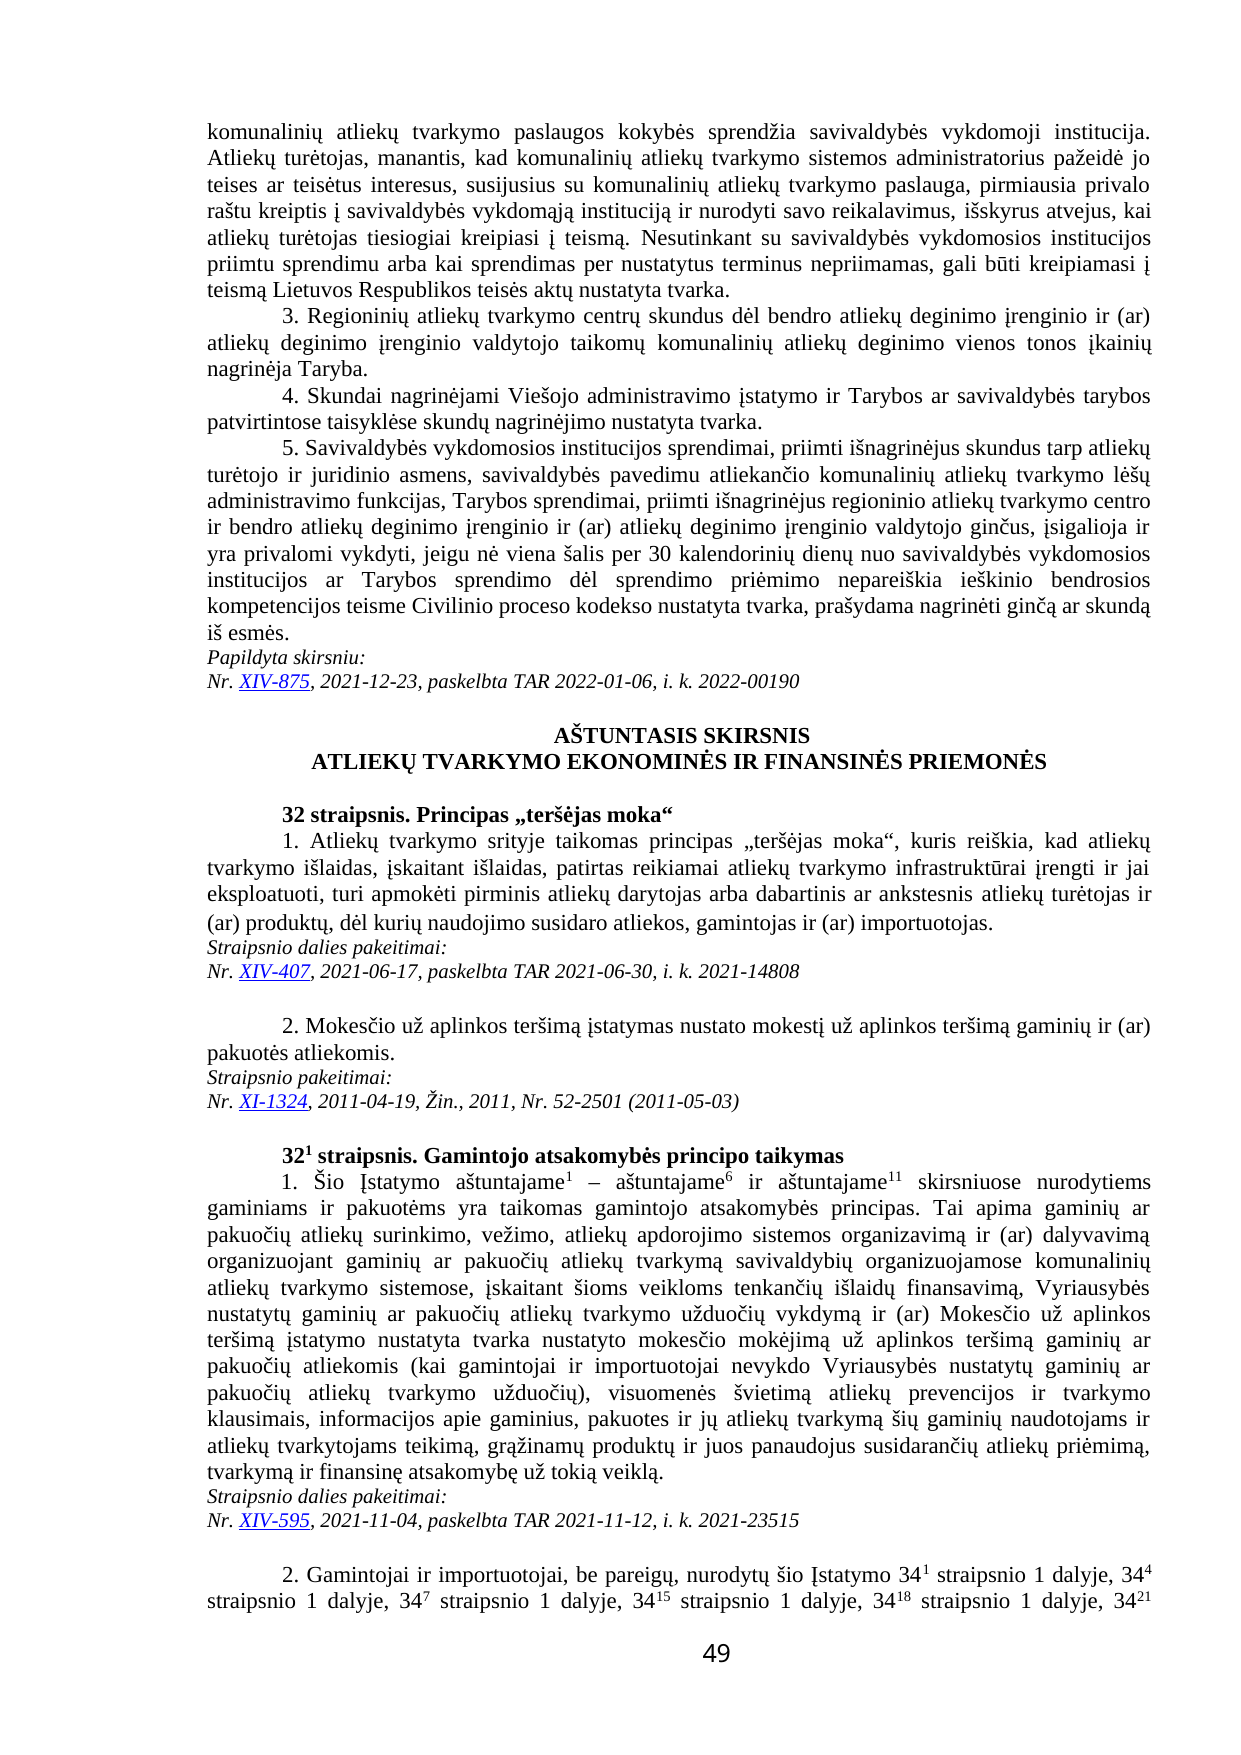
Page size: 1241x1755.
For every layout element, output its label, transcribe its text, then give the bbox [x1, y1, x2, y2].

text 2. Gamintojai ir importuotojai, be pareigų, nurodytų šio Įstatymo 341 straipsnio 1 dalyje, 344 straipsnio 1 dalyje, 347 straipsnio 1 dalyje, 3415 straipsnio 1 dalyje, 3418 straipsnio 1 dalyje, 3421 [207, 1561, 1152, 1614]
text 5. Savivaldybės vykdomosios institucijos sprendimai, priimti išnagrinėjus skundus tarp atliekų turėtojo ir juridinio asmens, savivaldybės pavedimu atliekančio komunalinių atliekų tvarkymo lėšų administravimo funkcijas, Tarybos sprendimai, priimti išnagrinėjus regioninio atliekų tvarkymo centro ir bendro atliekų deginimo įrenginio ir (ar) atliekų deginimo įrenginio valdytojo ginčus, įsigalioja ir yra privalomi vykdyti, jeigu nė viena šalis per 30 kalendorinių dienų nuo savivaldybės vykdomosios institucijos ar Tarybos sprendimo dėl sprendimo priėmimo nepareiškia ieškinio bendrosios kompetencijos teisme Civilinio proceso kodekso nustatyta tvarka, prašydama nagrinėti ginčą ar skundą iš esmės. [207, 434, 1152, 645]
text 32 straipsnis. Principas „teršėjas moka“ [207, 801, 1152, 827]
text ATLIEKŲ TVARKYMO EKONOMINĖS IR FINANSINĖS PRIEMONĖS [207, 748, 1152, 775]
text Nr. XIV-407, 2021-06-17, paskelbta TAR 2021-06-30, i. k. 2021-14808 [207, 959, 1152, 983]
text Straipsnio pakeitimai: [207, 1065, 1152, 1089]
text 1. Atliekų tvarkymo srityje taikomas principas „teršėjas moka“, kuris reiškia, kad atliekų tvarkymo išlaidas, įskaitant išlaidas, patirtas reikiamai atliekų tvarkymo infrastruktūrai įrengti ir jai eksploatuoti, turi apmokėti pirminis atliekų darytojas arba dabartinis ar ankstesnis atliekų turėtojas ir (ar) produktų, dėl kurių naudojimo susidaro atliekos, gamintojas ir (ar) importuotojas. [207, 827, 1152, 935]
text Nr. XIV-595, 2021-11-04, paskelbta TAR 2021-11-12, i. k. 2021-23515 [207, 1508, 1152, 1532]
subtitle aštuntasis skirsnis [207, 722, 1152, 748]
text Straipsnio dalies pakeitimai: [207, 935, 1152, 959]
text 1. Šio Įstatymo aštuntajame1 – aštuntajame6 ir aštuntajame11 skirsniuose nurodytiems gaminiams ir pakuotėms yra taikomas gamintojo atsakomybės principas. Tai apima gaminių ar pakuočių atliekų surinkimo, vežimo, atliekų apdorojimo sistemos organizavimą ir (ar) dalyvavimą organizuojant gaminių ar pakuočių atliekų tvarkymą savivaldybių organizuojamose komunalinių atliekų tvarkymo sistemose, įskaitant šioms veikloms tenkančių išlaidų finansavimą, Vyriausybės nustatytų gaminių ar pakuočių atliekų tvarkymo užduočių vykdymą ir (ar) Mokesčio už aplinkos teršimą įstatymo nustatyta tvarka nustatyto mokesčio mokėjimą už aplinkos teršimą gaminių ar pakuočių atliekomis (kai gamintojai ir importuotojai nevykdo Vyriausybės nustatytų gaminių ar pakuočių atliekų tvarkymo užduočių), visuomenės švietimą atliekų prevencijos ir tvarkymo klausimais, informacijos apie gaminius, pakuotes ir jų atliekų tvarkymą šių gaminių naudotojams ir atliekų tvarkytojams teikimą, grąžinamų produktų ir juos panaudojus susidarančių atliekų priėmimą, tvarkymą ir finansinę atsakomybę už tokią veiklą. [207, 1168, 1152, 1484]
text Straipsnio dalies pakeitimai: [207, 1484, 1152, 1508]
text 2. Mokesčio už aplinkos teršimą įstatymas nustato mokestį už aplinkos teršimą gaminių ir (ar) pakuotės atliekomis. [207, 1012, 1152, 1065]
text 3. Regioninių atliekų tvarkymo centrų skundus dėl bendro atliekų deginimo įrenginio ir (ar) atliekų deginimo įrenginio valdytojo taikomų komunalinių atliekų deginimo vienos tonos įkainių nagrinėja Taryba. [207, 303, 1152, 382]
text 4. Skundai nagrinėjami Viešojo administravimo įstatymo ir Tarybos ar savivaldybės tarybos patvirtintose taisyklėse skundų nagrinėjimo nustatyta tvarka. [207, 382, 1152, 434]
text komunalinių atliekų tvarkymo paslaugos kokybės sprendžia savivaldybės vykdomoji institucija. Atliekų turėtojas, manantis, kad komunalinių atliekų tvarkymo sistemos administratorius pažeidė jo teises ar teisėtus interesus, susijusius su komunalinių atliekų tvarkymo paslauga, pirmiausia privalo raštu kreiptis į savivaldybės vykdomąją instituciją ir nurodyti savo reikalavimus, išskyrus atvejus, kai atliekų turėtojas tiesiogiai kreipiasi į teismą. Nesutinkant su savivaldybės vykdomosios institucijos priimtu sprendimu arba kai sprendimas per nustatytus terminus nepriimamas, gali būti kreipiamasi į teismą Lietuvos Respublikos teisės aktų nustatyta tvarka. [207, 118, 1152, 303]
text Papildyta skirsniu: [207, 645, 1152, 669]
text 321 straipsnis. Gamintojo atsakomybės principo taikymas [207, 1142, 1152, 1168]
text Nr. XI-1324, 2011-04-19, Žin., 2011, Nr. 52-2501 (2011-05-03) [207, 1089, 1152, 1113]
text Nr. XIV-875, 2021-12-23, paskelbta TAR 2022-01-06, i. k. 2022-00190 [207, 669, 1152, 693]
